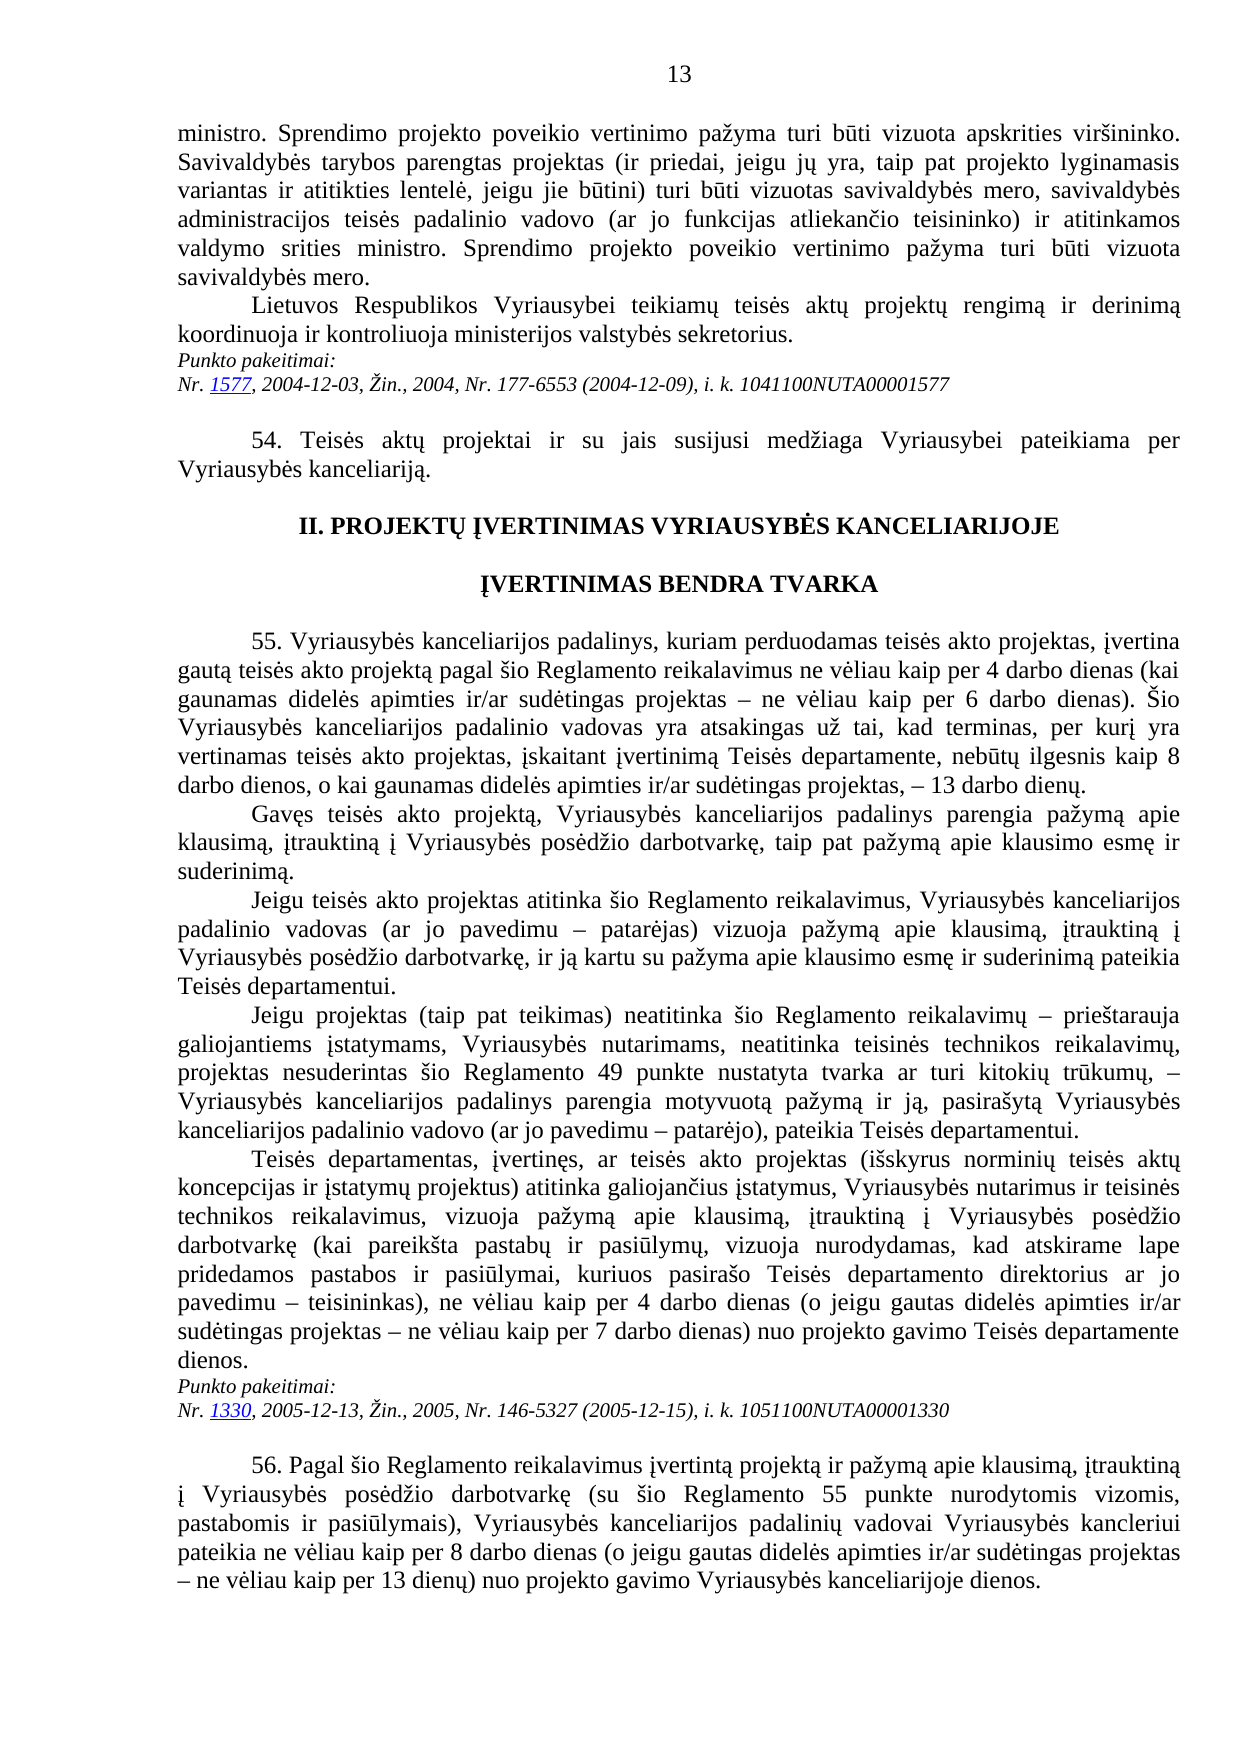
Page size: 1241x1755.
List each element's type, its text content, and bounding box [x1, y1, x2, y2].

text Jeigu teisės akto projektas atitinka šio Reglamento reikalavimus, Vyriausybės kanceliarijos padalinio vadovas (ar jo pavedimu – patarėjas) vizuoja pažymą apie klausimą, įtrauktiną į Vyriausybės posėdžio darbotvarkę, ir ją kartu su pažyma apie klausimo esmę ir suderinimą pateikia Teisės departamentui. [177, 885, 1181, 1000]
text ĮVERTINIMAS BENDRA TVARKA [177, 569, 1181, 597]
text Gavęs teisės akto projektą, Vyriausybės kanceliarijos padalinys parengia pažymą apie klausimą, įtrauktiną į Vyriausybės posėdžio darbotvarkę, taip pat pažymą apie klausimo esmę ir suderinimą. [177, 799, 1181, 885]
text Nr. 1330, 2005-12-13, Žin., 2005, Nr. 146-5327 (2005-12-15), i. k. 1051100NUTA00001330 [177, 1398, 1181, 1422]
text Punkto pakeitimai: [177, 348, 1181, 372]
text Teisės departamentas, įvertinęs, ar teisės akto projektas (išskyrus norminių teisės aktų koncepcijas ir įstatymų projektus) atitinka galiojančius įstatymus, Vyriausybės nutarimus ir teisinės technikos reikalavimus, vizuoja pažymą apie klausimą, įtrauktiną į Vyriausybės posėdžio darbotvarkę (kai pareikšta pastabų ir pasiūlymų, vizuoja nurodydamas, kad atskirame lape pridedamos pastabos ir pasiūlymai, kuriuos pasirašo Teisės departamento direktorius ar jo pavedimu – teisininkas), ne vėliau kaip per 4 darbo dienas (o jeigu gautas didelės apimties ir/ar sudėtingas projektas – ne vėliau kaip per 7 darbo dienas) nuo projekto gavimo Teisės departamente dienos. [177, 1144, 1181, 1374]
text ministro. Sprendimo projekto poveikio vertinimo pažyma turi būti vizuota apskrities viršininko. Savivaldybės tarybos parengtas projektas (ir priedai, jeigu jų yra, taip pat projekto lyginamasis variantas ir atitikties lentelė, jeigu jie būtini) turi būti vizuotas savivaldybės mero, savivaldybės administracijos teisės padalinio vadovo (ar jo funkcijas atliekančio teisininko) ir atitinkamos valdymo srities ministro. Sprendimo projekto poveikio vertinimo pažyma turi būti vizuota savivaldybės mero. [177, 118, 1181, 291]
text 56. Pagal šio Reglamento reikalavimus įvertintą projektą ir pažymą apie klausimą, įtrauktiną į Vyriausybės posėdžio darbotvarkę (su šio Reglamento 55 punkte nurodytomis vizomis, pastabomis ir pasiūlymais), Vyriausybės kanceliarijos padalinių vadovai Vyriausybės kancleriui pateikia ne vėliau kaip per 8 darbo dienas (o jeigu gautas didelės apimties ir/ar sudėtingas projektas – ne vėliau kaip per 13 dienų) nuo projekto gavimo Vyriausybės kanceliarijoje dienos. [177, 1451, 1181, 1594]
text 55. Vyriausybės kanceliarijos padalinys, kuriam perduodamas teisės akto projektas, įvertina gautą teisės akto projektą pagal šio Reglamento reikalavimus ne vėliau kaip per 4 darbo dienas (kai gaunamas didelės apimties ir/ar sudėtingas projektas – ne vėliau kaip per 6 darbo dienas). Šio Vyriausybės kanceliarijos padalinio vadovas yra atsakingas už tai, kad terminas, per kurį yra vertinamas teisės akto projektas, įskaitant įvertinimą Teisės departamente, nebūtų ilgesnis kaip 8 darbo dienos, o kai gaunamas didelės apimties ir/ar sudėtingas projektas, – 13 darbo dienų. [177, 626, 1181, 799]
text 54. Teisės aktų projektai ir su jais susijusi medžiaga Vyriausybei pateikiama per Vyriausybės kanceliariją. [177, 425, 1181, 482]
text Jeigu projektas (taip pat teikimas) neatitinka šio Reglamento reikalavimų – prieštarauja galiojantiems įstatymams, Vyriausybės nutarimams, neatitinka teisinės technikos reikalavimų, projektas nesuderintas šio Reglamento 49 punkte nustatyta tvarka ar turi kitokių trūkumų, – Vyriausybės kanceliarijos padalinys parengia motyvuotą pažymą ir ją, pasirašytą Vyriausybės kanceliarijos padalinio vadovo (ar jo pavedimu – patarėjo), pateikia Teisės departamentui. [177, 1000, 1181, 1144]
text II. PROJEKTŲ ĮVERTINIMAS VYRIAUSYBĖS KANCELIARIJOJE [177, 511, 1181, 540]
text Nr. 1577, 2004-12-03, Žin., 2004, Nr. 177-6553 (2004-12-09), i. k. 1041100NUTA00001577 [177, 372, 1181, 396]
text Lietuvos Respublikos Vyriausybei teikiamų teisės aktų projektų rengimą ir derinimą koordinuoja ir kontroliuoja ministerijos valstybės sekretorius. [177, 291, 1181, 348]
text Punkto pakeitimai: [177, 1374, 1181, 1398]
